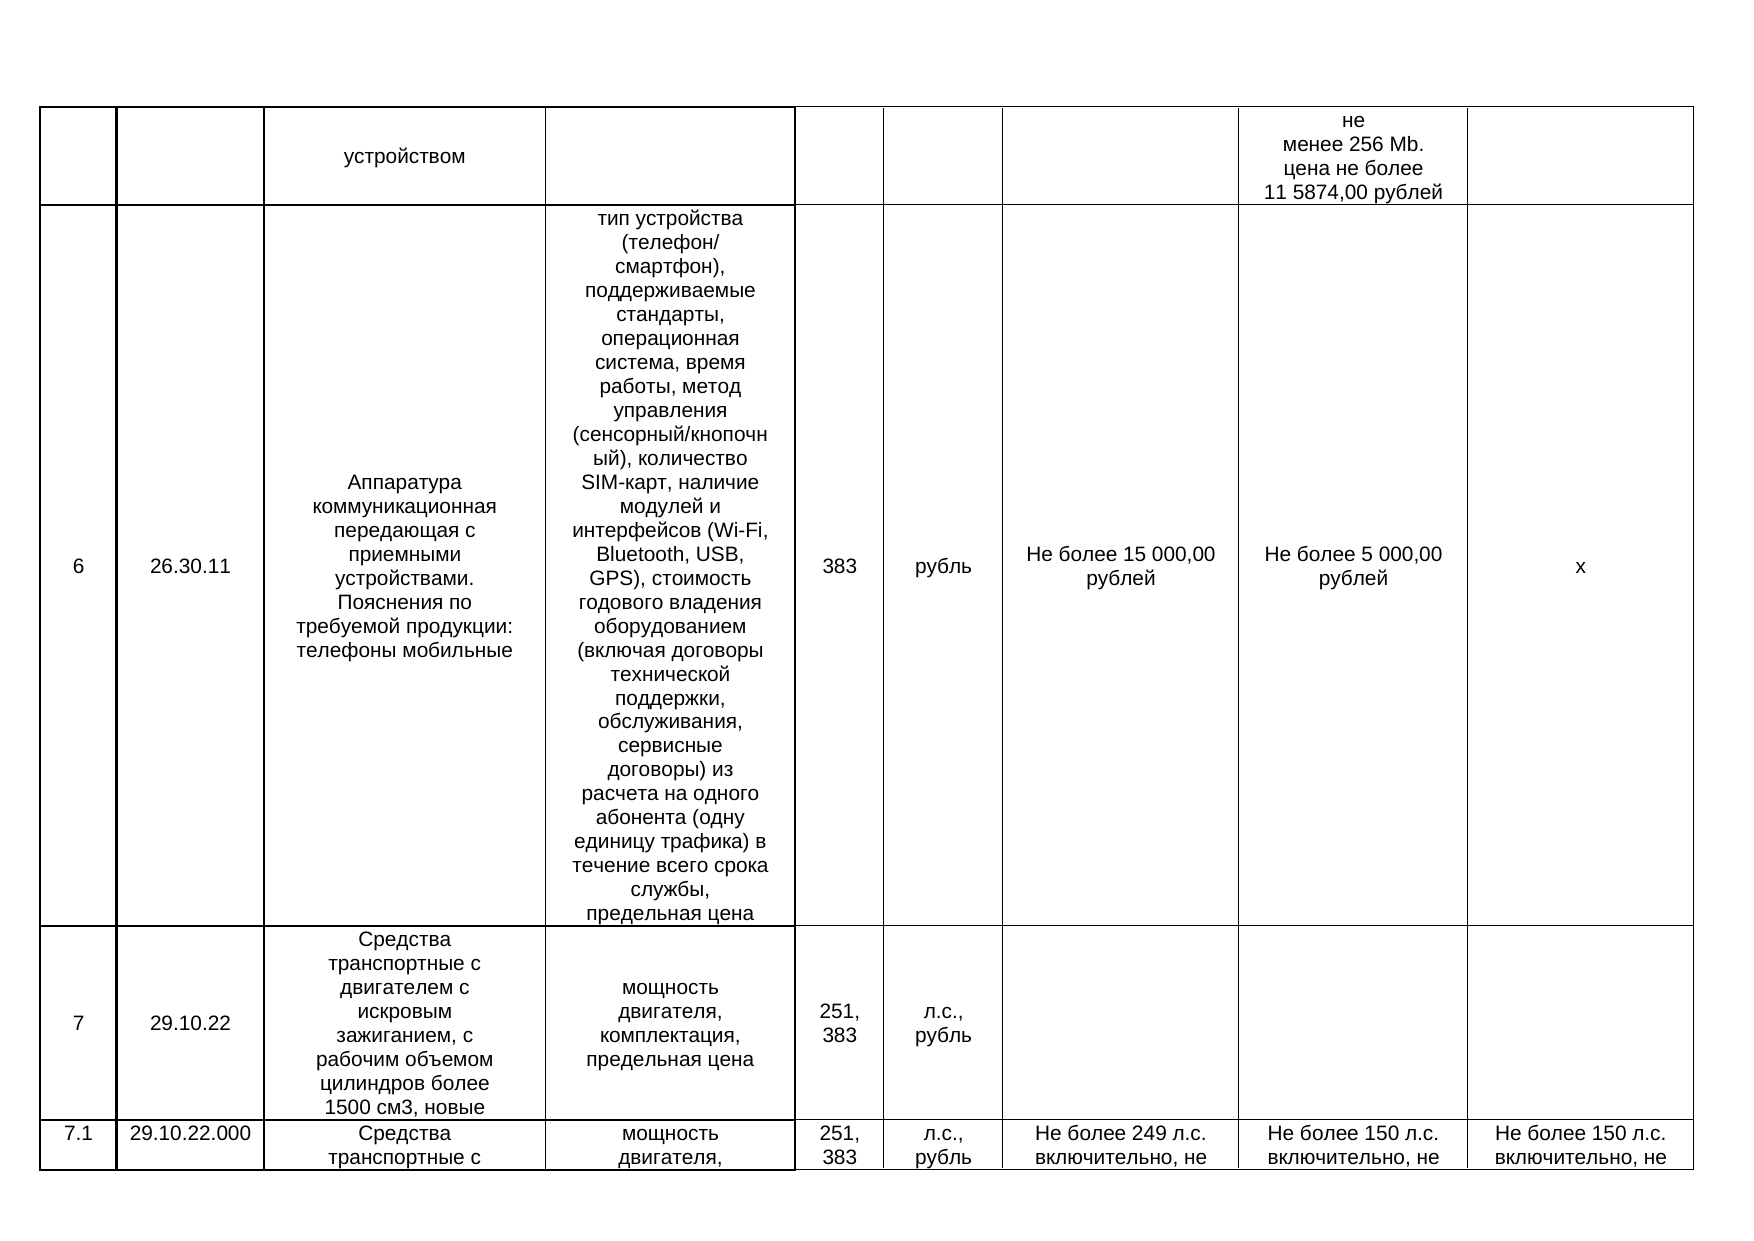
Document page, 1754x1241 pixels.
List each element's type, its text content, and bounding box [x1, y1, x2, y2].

table_cell 251, 383 [796, 926, 883, 1119]
table_cell мощность двигателя, [546, 1121, 794, 1169]
table_cell 383 [796, 205, 883, 925]
table_cell [41, 108, 115, 204]
table_cell х [1468, 205, 1693, 925]
table_cell Не более 15 000,00 рублей [1003, 205, 1238, 925]
table_cell л.с., рубль [884, 926, 1002, 1119]
table_cell не менее 256 Mb. цена не более 11 5874,00 рублей [1239, 107, 1468, 204]
table_cell устройством [265, 108, 545, 204]
table_cell Не более 150 л.с. включительно, не [1468, 1120, 1693, 1169]
table_cell 7.1 [41, 1121, 115, 1169]
table_cell [546, 108, 794, 204]
table_cell 251, 383 [796, 1120, 884, 1169]
table_cell Аппаратура коммуникационная передающая с приемными устройствами. Пояснения по требуемой продукции: телефоны мобильные [265, 206, 545, 925]
table_cell [1468, 107, 1693, 204]
table_cell 7 [41, 927, 115, 1119]
table_cell рубль [884, 205, 1002, 925]
table_cell Не более 249 л.с. включительно, не [1003, 1120, 1239, 1169]
table_cell [884, 107, 1003, 204]
table_cell [1468, 926, 1693, 1119]
table_cell [1003, 107, 1239, 204]
table_cell 29.10.22.000 [118, 1121, 263, 1169]
table_cell [796, 107, 884, 204]
table_cell Средства транспортные с двигателем с искровым зажиганием, с рабочим объемом цилиндров более 1500 см3, новые [265, 927, 545, 1119]
table_cell Не более 5 000,00 рублей [1239, 205, 1467, 925]
table_cell Средства транспортные с [265, 1121, 545, 1169]
table_cell [118, 108, 263, 204]
table_cell 29.10.22 [118, 927, 263, 1119]
table_cell [1003, 926, 1238, 1119]
table_cell 6 [41, 206, 115, 925]
table_cell тип устройства (телефон/ смартфон), поддерживаемые стандарты, операционная система, время работы, метод управления (сенсорный/кнопочн ый), количество SIM-карт, наличие модулей и интерфейсов (Wi-Fi, Bluetooth, USB, GPS), стоимость годового владения оборудованием (включая договоры технической поддержки, обслуживания, сервисные договоры) из расчета на одного абонента (одну единицу трафика) в течение всего срока службы, предельная цена [546, 206, 794, 925]
table_cell [1239, 926, 1467, 1119]
table_cell л.с., рубль [884, 1120, 1003, 1169]
table_cell 26.30.11 [118, 206, 263, 925]
table_cell мощность двигателя, комплектация, предельная цена [546, 927, 794, 1119]
table_cell Не более 150 л.с. включительно, не [1239, 1120, 1468, 1169]
